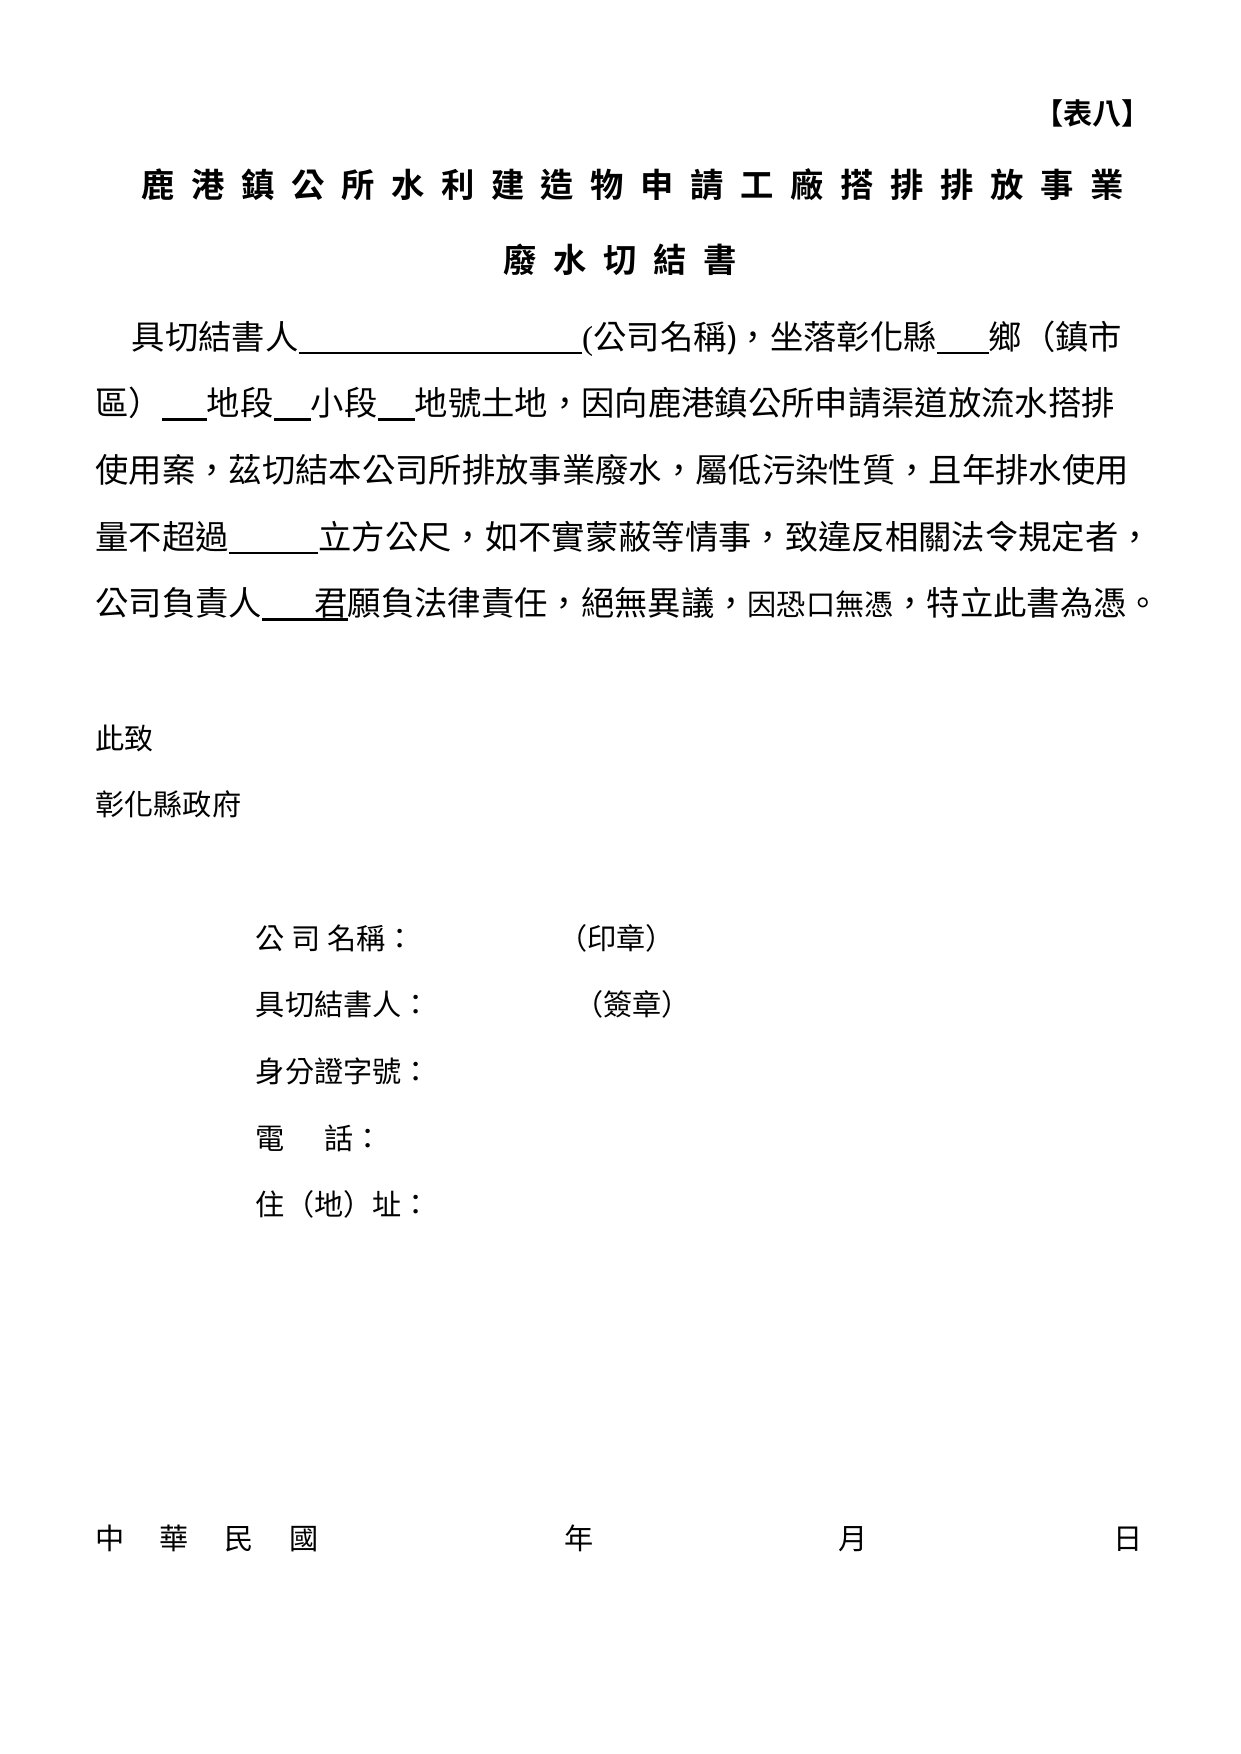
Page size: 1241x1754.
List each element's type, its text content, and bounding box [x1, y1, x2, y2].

text 具切結書人 (公司名稱)，坐落彰化縣 鄉（鎮市區） 地段 小段 地號土地，因向鹿港鎮公所申請渠道放流水搭排使用案，茲切結本公司所排放事業廢水，屬低污染性質，且年排水使用量不超過 立方公尺，如不實蒙蔽等情事，致違反相關法令規定者，公司負責人 君願負法律責任，絕無異議，因恐口無憑，特立此書為憑。 [95, 296, 1145, 629]
text 鹿港鎮公所水利建造物申請工廠搭排排放事業廢水切結書 [95, 146, 1145, 296]
text 中華民國 年 月 日 [95, 1496, 1145, 1562]
text 電 話： [95, 1096, 1145, 1162]
text 公 司 名稱： （印章） [95, 896, 1145, 962]
text 身分證字號： [95, 1029, 1145, 1096]
text 此致 [95, 696, 1145, 762]
text 彰化縣政府 [95, 762, 1145, 829]
text 【表八】 [1034, 91, 1151, 133]
text 住（地）址： [95, 1162, 1145, 1229]
text 具切結書人： （簽章） [95, 962, 1145, 1029]
